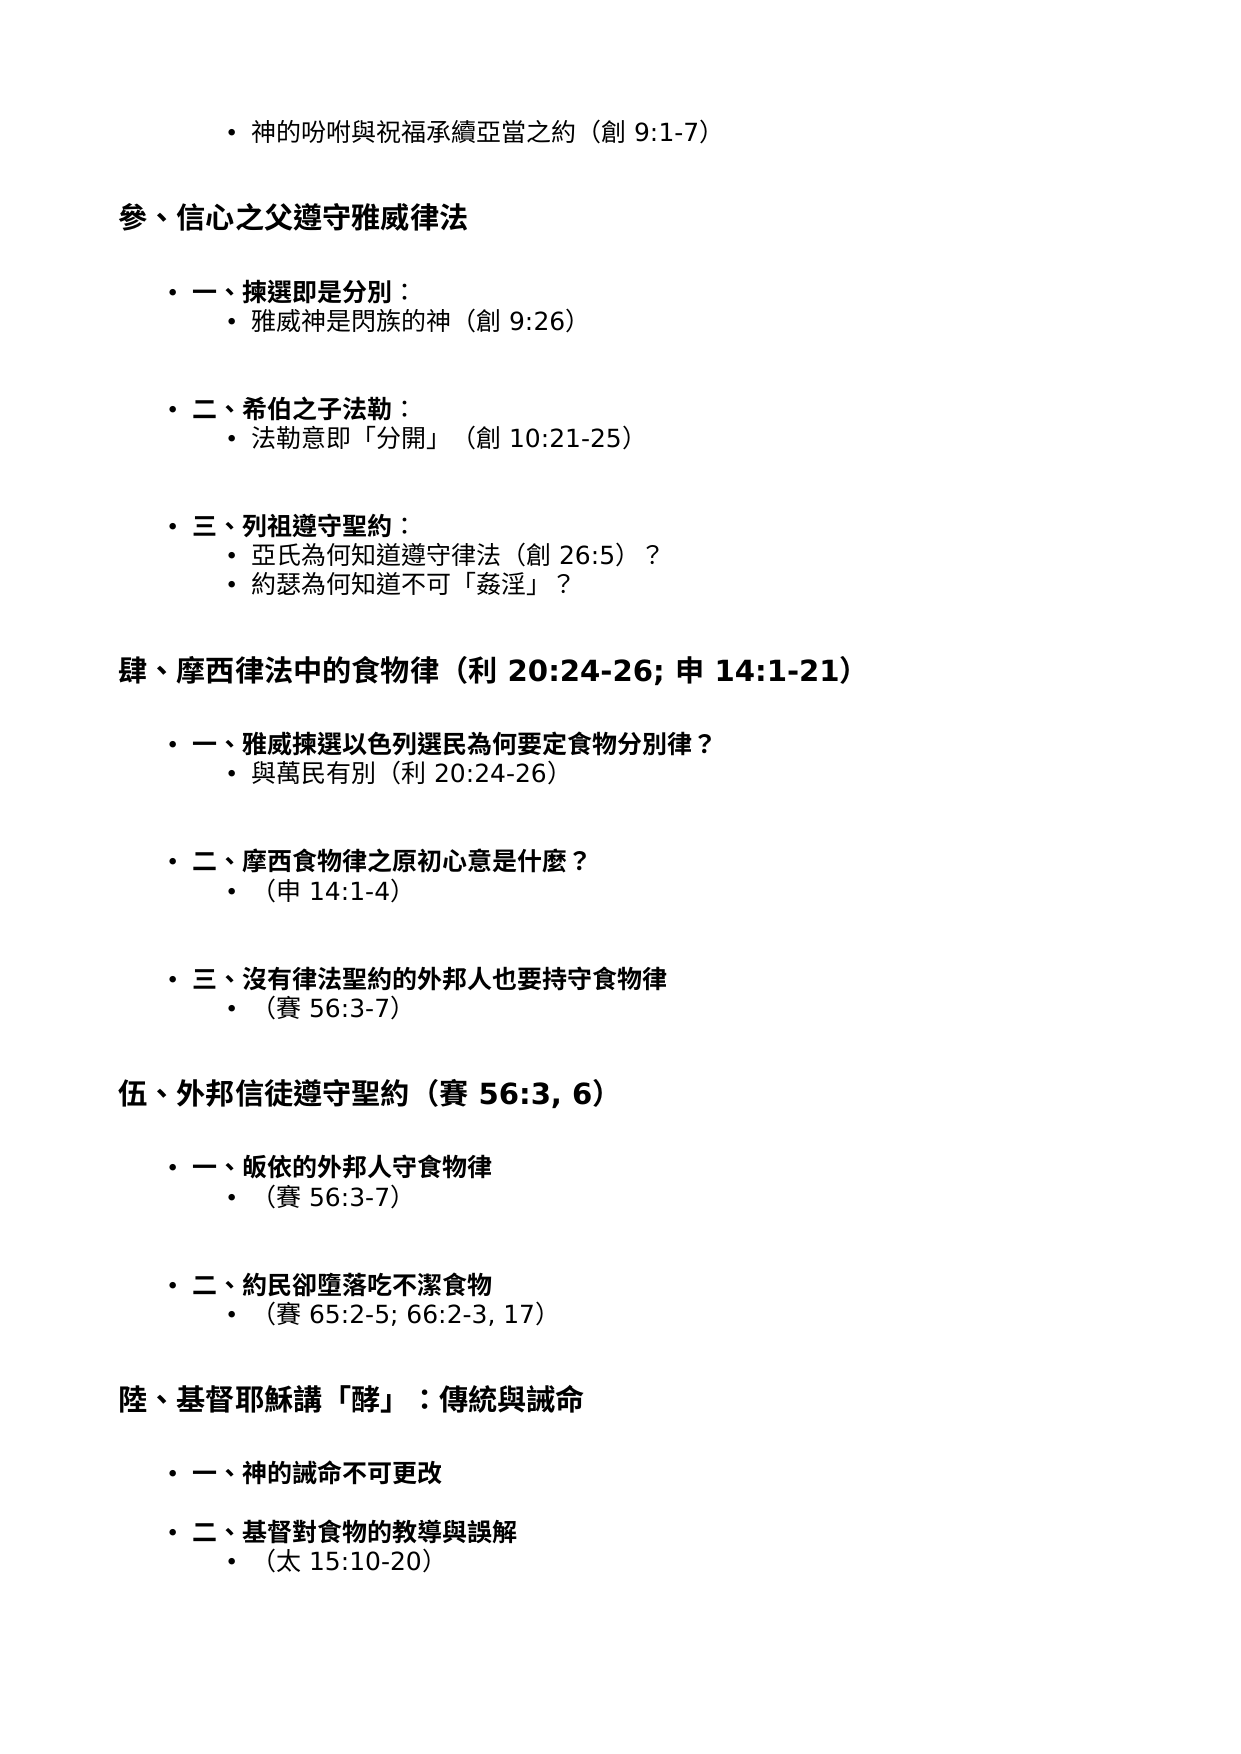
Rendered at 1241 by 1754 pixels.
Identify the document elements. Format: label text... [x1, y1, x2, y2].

list （賽 65:2-5; 66:2-3, 17） [236, 1300, 1122, 1329]
list 一、神的誡命不可更改 [177, 1459, 1122, 1489]
list 亞氏為何知道遵守律法（創 26:5）？ [236, 541, 1122, 571]
list 雅威神是閃族的神（創 9:26） [236, 307, 1122, 336]
list 三、列祖遵守聖約： [177, 512, 1122, 541]
list 一、雅威揀選以色列選民為何要定食物分別律？ [177, 730, 1122, 759]
list 法勒意即「分開」（創 10:21-25） [236, 424, 1122, 453]
list 與萬民有別（利 20:24-26） [236, 759, 1122, 788]
subtitle 伍、外邦信徒遵守聖約（賽 56:3, 6） [118, 1078, 1122, 1112]
list （賽 56:3-7） [236, 1183, 1122, 1212]
subtitle 陸、基督耶穌講「酵」：傳統與誡命 [118, 1384, 1122, 1418]
list 約瑟為何知道不可「姦淫」？ [236, 571, 1122, 600]
list 二、約民卻墮落吃不潔食物 [177, 1271, 1122, 1300]
list 二、基督對食物的教導與誤解 [177, 1518, 1122, 1547]
list （太 15:10-20） [236, 1547, 1122, 1577]
subtitle 參、信心之父遵守雅威律法 [118, 202, 1122, 236]
list 二、摩西食物律之原初心意是什麼？ [177, 847, 1122, 877]
list 神的吩咐與祝福承續亞當之約（創 9:1-7） [236, 118, 1122, 147]
subtitle 肆、摩西律法中的食物律（利 20:24-26; 申 14:1-21） [118, 654, 1122, 688]
list （賽 56:3-7） [236, 994, 1122, 1023]
list 一、揀選即是分別： [177, 278, 1122, 307]
list （申 14:1-4） [236, 877, 1122, 906]
list 一、皈依的外邦人守食物律 [177, 1153, 1122, 1183]
list 二、希伯之子法勒： [177, 395, 1122, 424]
list 三、沒有律法聖約的外邦人也要持守食物律 [177, 965, 1122, 994]
